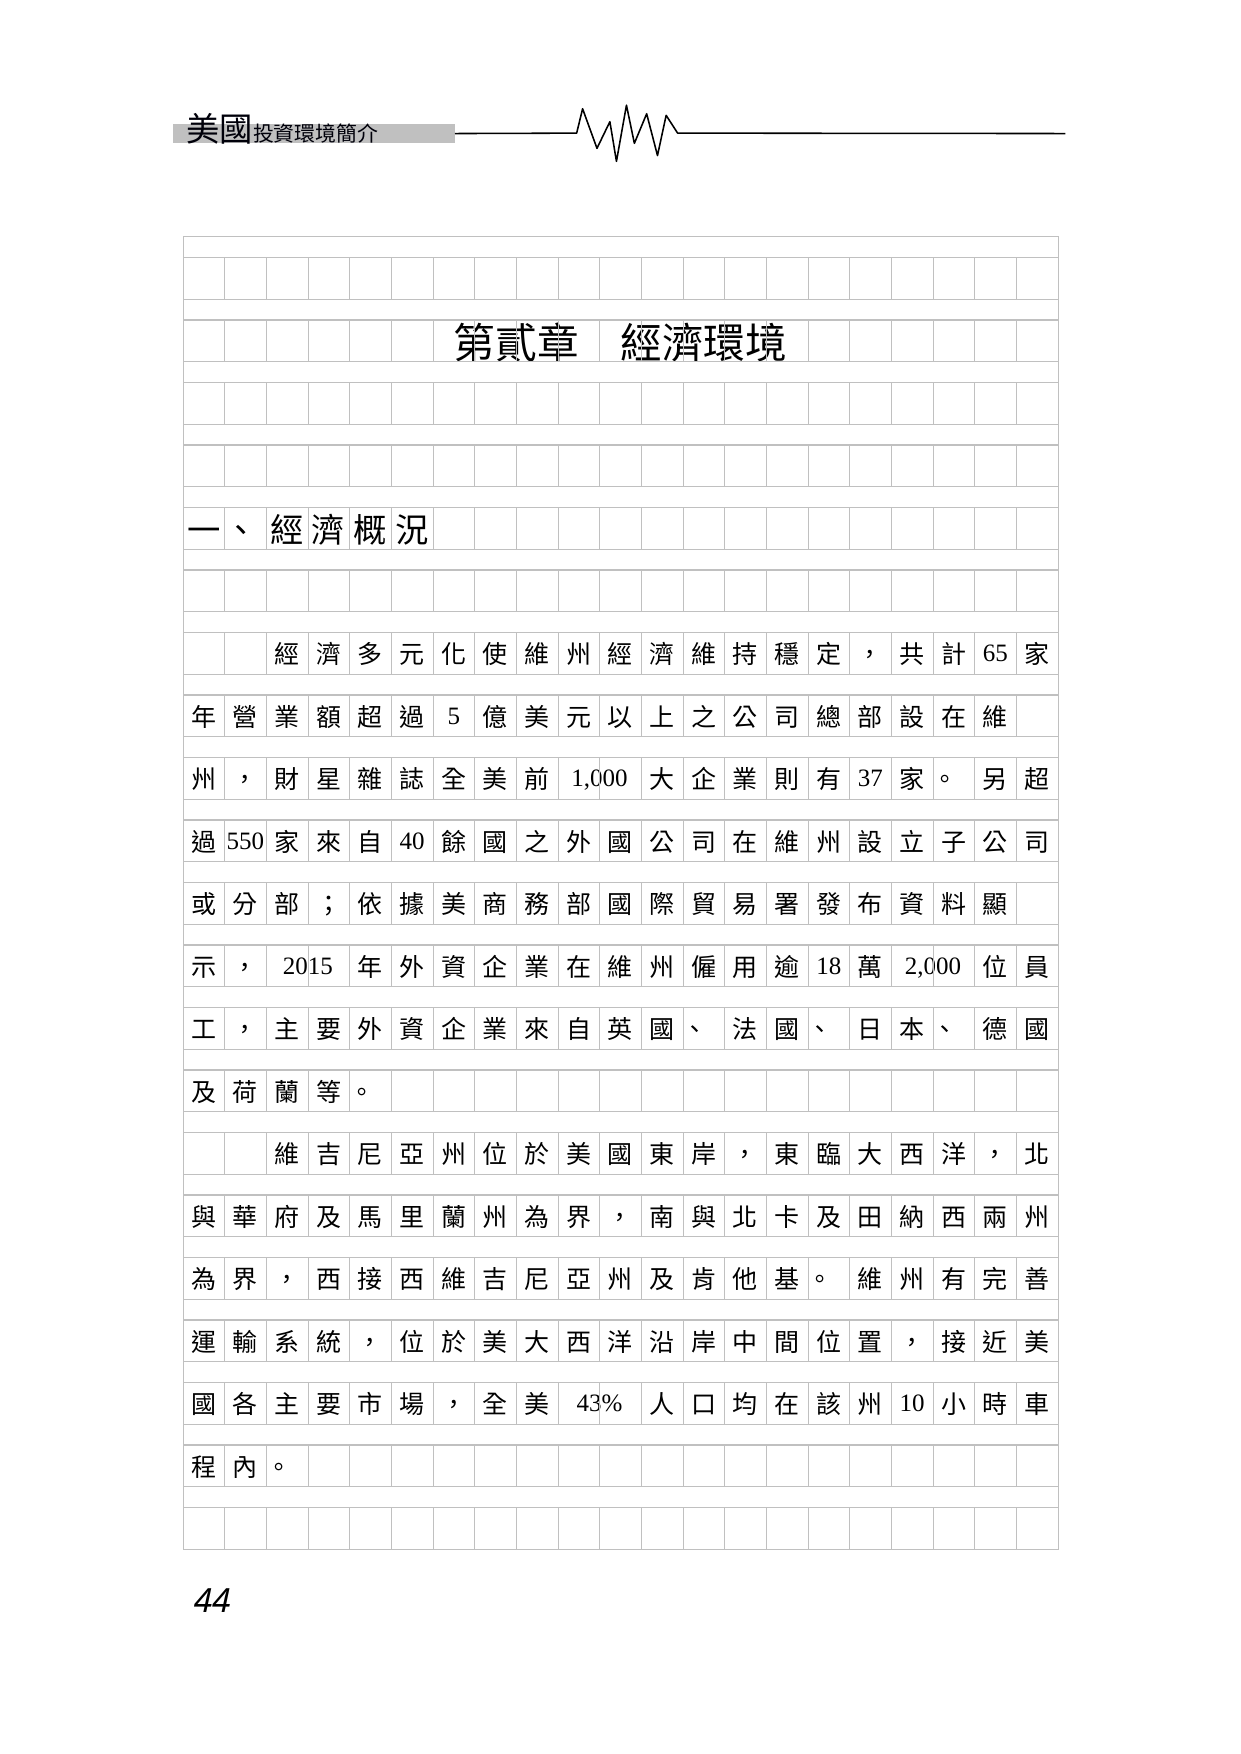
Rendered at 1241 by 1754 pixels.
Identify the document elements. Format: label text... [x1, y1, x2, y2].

text 經濟多元化使維州經濟維持穩定，共計65家年營業額超過5億美元以上之公司總部設在維州，財星雜誌全美前1,000大企業則有37家。另超過550家來自40餘國之外國公司在維州設立子公司或分部；依據美商務部國際貿易署發布資料顯示，2015年外資企業在維州僱用逾18萬2,000位員工，主要外資企業來自英國、法國、日本、德國及荷蘭等。 [184, 612, 1058, 632]
text 第貳章 經濟環境 [600, 321, 641, 361]
text 一、經濟概況 [850, 508, 891, 549]
text 第貳章 經濟環境 [559, 321, 599, 361]
text 一、經濟概況 [934, 508, 974, 549]
text 第貳章 經濟環境 [809, 321, 849, 361]
text 一、經濟概況 [975, 508, 1016, 549]
text 第貳章 經濟環境 [309, 321, 349, 361]
text 經濟多元化使維州經濟維持穩定，共計65家年營業額超過5億美元以上之公司總部設在維州，財星雜誌全美前1,000大企業則有37家。另超過550家來自40餘國之外國公司在維州設立子公司或分部；依據美商務部國際貿易署發布資料顯示，2015年外資企業在維州僱用逾18萬2,000位員工，主要外資企業來自英國、法國、日本、德國及荷蘭等。 [184, 925, 1058, 944]
text 維吉尼亞州位於美國東岸，東臨大西洋，北與華府及馬里蘭州為界，南與北卡及田納西兩州為界，西接西維吉尼亞州及肯他基。維州有完善運輸系統，位於美大西洋沿岸中間位置，接近美國各主要市場，全美43%人口均在該州10小時車程內。 [184, 1300, 1058, 1319]
text 一、經濟概況 [600, 508, 641, 549]
text 一、經濟概況 [434, 508, 474, 549]
text 維吉尼亞州位於美國東岸，東臨大西洋，北與華府及馬里蘭州為界，南與北卡及田納西兩州為界，西接西維吉尼亞州及肯他基。維州有完善運輸系統，位於美大西洋沿岸中間位置，接近美國各主要市場，全美43%人口均在該州10小時車程內。 [184, 1112, 1058, 1132]
text 第貳章 經濟環境 [517, 331, 528, 361]
text 第貳章 經濟環境 [184, 321, 224, 361]
text 第貳章 經濟環境 [184, 300, 1058, 319]
text 第貳章 經濟環境 [517, 321, 558, 361]
text 維吉尼亞州位於美國東岸，東臨大西洋，北與華府及馬里蘭州為界，南與北卡及田納西兩州為界，西接西維吉尼亞州及肯他基。維州有完善運輸系統，位於美大西洋沿岸中間位置，接近美國各主要市場，全美43%人口均在該州10小時車程內。 [184, 1175, 1058, 1194]
text 經濟多元化使維州經濟維持穩定，共計65家年營業額超過5億美元以上之公司總部設在維州，財星雜誌全美前1,000大企業則有37家。另超過550家來自40餘國之外國公司在維州設立子公司或分部；依據美商務部國際貿易署發布資料顯示，2015年外資企業在維州僱用逾18萬2,000位員工，主要外資企業來自英國、法國、日本、德國及荷蘭等。 [184, 987, 1058, 1007]
text 一、經濟概況 [267, 508, 308, 549]
text 第貳章 經濟環境 [434, 321, 474, 361]
text 一、經濟概況 [309, 508, 349, 549]
text 一、經濟概況 [767, 508, 808, 549]
text 維吉尼亞州位於美國東岸，東臨大西洋，北與華府及馬里蘭州為界，南與北卡及田納西兩州為界，西接西維吉尼亞州及肯他基。維州有完善運輸系統，位於美大西洋沿岸中間位置，接近美國各主要市場，全美43%人口均在該州10小時車程內。 [184, 1362, 1058, 1382]
text 一、經濟概況 [809, 508, 849, 549]
text 一、經濟概況 [725, 508, 766, 549]
text 經濟多元化使維州經濟維持穩定，共計65家年營業額超過5億美元以上之公司總部設在維州，財星雜誌全美前1,000大企業則有37家。另超過550家來自40餘國之外國公司在維州設立子公司或分部；依據美商務部國際貿易署發布資料顯示，2015年外資企業在維州僱用逾18萬2,000位員工，主要外資企業來自英國、法國、日本、德國及荷蘭等。 [184, 675, 1058, 694]
text 一、經濟概況 [892, 508, 933, 549]
text 第貳章 經濟環境 [934, 321, 974, 361]
text 一、經濟概況 [642, 508, 683, 549]
text 第貳章 經濟環境 [475, 321, 516, 361]
text 一、經濟概況 [392, 508, 433, 549]
text 第貳章 經濟環境 [892, 321, 933, 361]
text 第貳章 經濟環境 [267, 321, 308, 361]
text 維吉尼亞州位於美國東岸，東臨大西洋，北與華府及馬里蘭州為界，南與北卡及田納西兩州為界，西接西維吉尼亞州及肯他基。維州有完善運輸系統，位於美大西洋沿岸中間位置，接近美國各主要市場，全美43%人口均在該州10小時車程內。 [184, 1425, 1058, 1444]
text 第貳章 經濟環境 [725, 321, 766, 361]
text 第貳章 經濟環境 [350, 321, 391, 361]
text 一、經濟概況 [225, 508, 266, 549]
text 經濟多元化使維州經濟維持穩定，共計65家年營業額超過5億美元以上之公司總部設在維州，財星雜誌全美前1,000大企業則有37家。另超過550家來自40餘國之外國公司在維州設立子公司或分部；依據美商務部國際貿易署發布資料顯示，2015年外資企業在維州僱用逾18萬2,000位員工，主要外資企業來自英國、法國、日本、德國及荷蘭等。 [184, 862, 1058, 882]
text 一、經濟概況 [559, 508, 599, 549]
text 經濟多元化使維州經濟維持穩定，共計65家年營業額超過5億美元以上之公司總部設在維州，財星雜誌全美前1,000大企業則有37家。另超過550家來自40餘國之外國公司在維州設立子公司或分部；依據美商務部國際貿易署發布資料顯示，2015年外資企業在維州僱用逾18萬2,000位員工，主要外資企業來自英國、法國、日本、德國及荷蘭等。 [184, 1050, 1058, 1069]
text 第貳章 經濟環境 [225, 321, 266, 361]
text 一、經濟概況 [184, 508, 224, 549]
text 第貳章 經濟環境 [1017, 321, 1058, 361]
text 經濟多元化使維州經濟維持穩定，共計65家年營業額超過5億美元以上之公司總部設在維州，財星雜誌全美前1,000大企業則有37家。另超過550家來自40餘國之外國公司在維州設立子公司或分部；依據美商務部國際貿易署發布資料顯示，2015年外資企業在維州僱用逾18萬2,000位員工，主要外資企業來自英國、法國、日本、德國及荷蘭等。 [184, 737, 1058, 757]
text 一、經濟概況 [684, 508, 724, 549]
text 一、經濟概況 [475, 508, 516, 549]
text 第貳章 經濟環境 [725, 349, 740, 361]
text 第貳章 經濟環境 [767, 321, 808, 361]
text 維吉尼亞州位於美國東岸，東臨大西洋，北與華府及馬里蘭州為界，南與北卡及田納西兩州為界，西接西維吉尼亞州及肯他基。維州有完善運輸系統，位於美大西洋沿岸中間位置，接近美國各主要市場，全美43%人口均在該州10小時車程內。 [184, 1237, 1058, 1257]
text 第貳章 經濟環境 [642, 321, 683, 361]
text 一、經濟概況 [517, 508, 558, 549]
text 經濟多元化使維州經濟維持穩定，共計65家年營業額超過5億美元以上之公司總部設在維州，財星雜誌全美前1,000大企業則有37家。另超過550家來自40餘國之外國公司在維州設立子公司或分部；依據美商務部國際貿易署發布資料顯示，2015年外資企業在維州僱用逾18萬2,000位員工，主要外資企業來自英國、法國、日本、德國及荷蘭等。 [184, 800, 1058, 819]
text 一、經濟概況 [1017, 508, 1058, 549]
text 第貳章 經濟環境 [850, 321, 891, 361]
text 一、經濟概況 [184, 487, 1058, 507]
text 第貳章 經濟環境 [975, 321, 1016, 361]
text 一、經濟概況 [350, 508, 391, 549]
text 第貳章 經濟環境 [684, 321, 724, 361]
text 第貳章 經濟環境 [392, 321, 433, 361]
